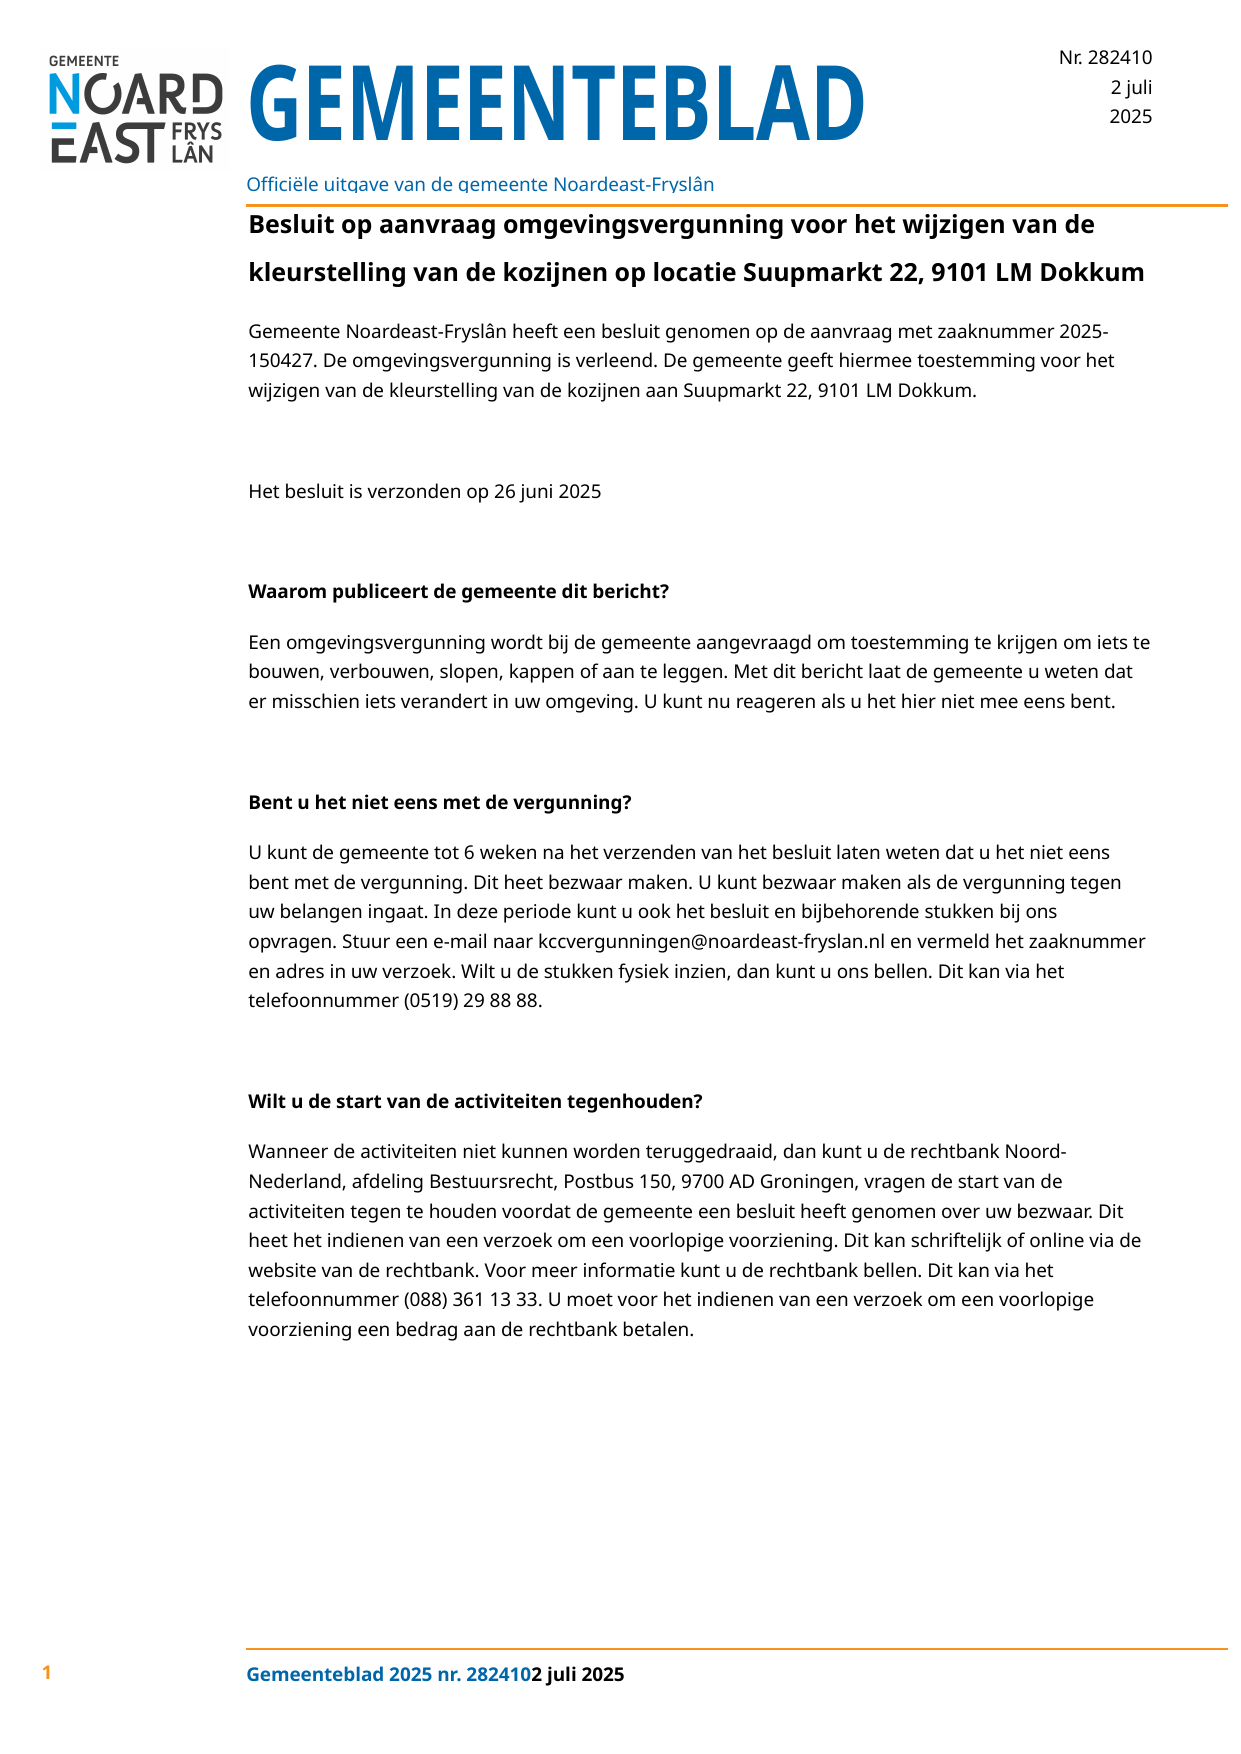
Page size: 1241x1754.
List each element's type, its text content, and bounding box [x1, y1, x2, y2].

text Gemeente Noardeast-Fryslân heeft een besluit genomen op de aanvraag met zaaknummer 2025-150427. De omgevingsvergunning is verleend. De gemeente geeft hiermee toestemming voor het wijzigen van de kleurstelling van de kozijnen aan Suupmarkt 22, 9101 LM Dokkum. [248, 318, 1152, 403]
text Wilt u de start van de activiteiten tegenhouden? [248, 1088, 1152, 1114]
picture [41, 47, 231, 172]
text Besluit op aanvraag omgevingsvergunning voor het wijzigen van de kleurstelling van de kozijnen op locatie Suupmarkt 22, 9101 LM Dokkum [248, 207, 1152, 288]
text Waarom publiceert de gemeente dit bericht? [248, 579, 1152, 604]
text U kunt de gemeente tot 6 weken na het verzenden van het besluit laten weten dat u het niet eens bent met de vergunning. Dit heet bezwaar maken. U kunt bezwaar maken als de vergunning tegen uw belangen ingaat. In deze periode kunt u ook het besluit en bijbehorende stukken bij ons opvragen. Stuur een e-mail naar kccvergunningen@noardeast-fryslan.nl en vermeld het zaaknummer en adres in uw verzoek. Wilt u de stukken fysiek inzien, dan kunt u ons bellen. Dit kan via het telefoonnummer (0519) 29 88 88. [248, 839, 1152, 1013]
text Wanneer de activiteiten niet kunnen worden teruggedraaid, dan kunt u de rechtbank Noord-Nederland, afdeling Bestuursrecht, Postbus 150, 9700 AD Groningen, vragen de start van de activiteiten tegen te houden voordat de gemeente een besluit heeft genomen over uw bezwaar. Dit heet het indienen van een verzoek om een voorlopige voorziening. Dit kan schriftelijk of online via de website van de rechtbank. Voor meer informatie kunt u de rechtbank bellen. Dit kan via het telefoonnummer (088) 361 13 33. U moet voor het indienen van een verzoek om een voorlopige voorziening een bedrag aan de rechtbank betalen. [248, 1139, 1152, 1342]
text Een omgevingsvergunning wordt bij de gemeente aangevraagd om toestemming te krijgen om iets te bouwen, verbouwen, slopen, kappen of aan te leggen. Met dit bericht laat de gemeente u weten dat er misschien iets verandert in uw omgeving. U kunt nu reageren als u het hier niet mee eens bent. [248, 629, 1152, 714]
text Bent u het niet eens met de vergunning? [248, 789, 1152, 815]
text Het besluit is verzonden op 26 juni 2025 [248, 478, 1152, 504]
